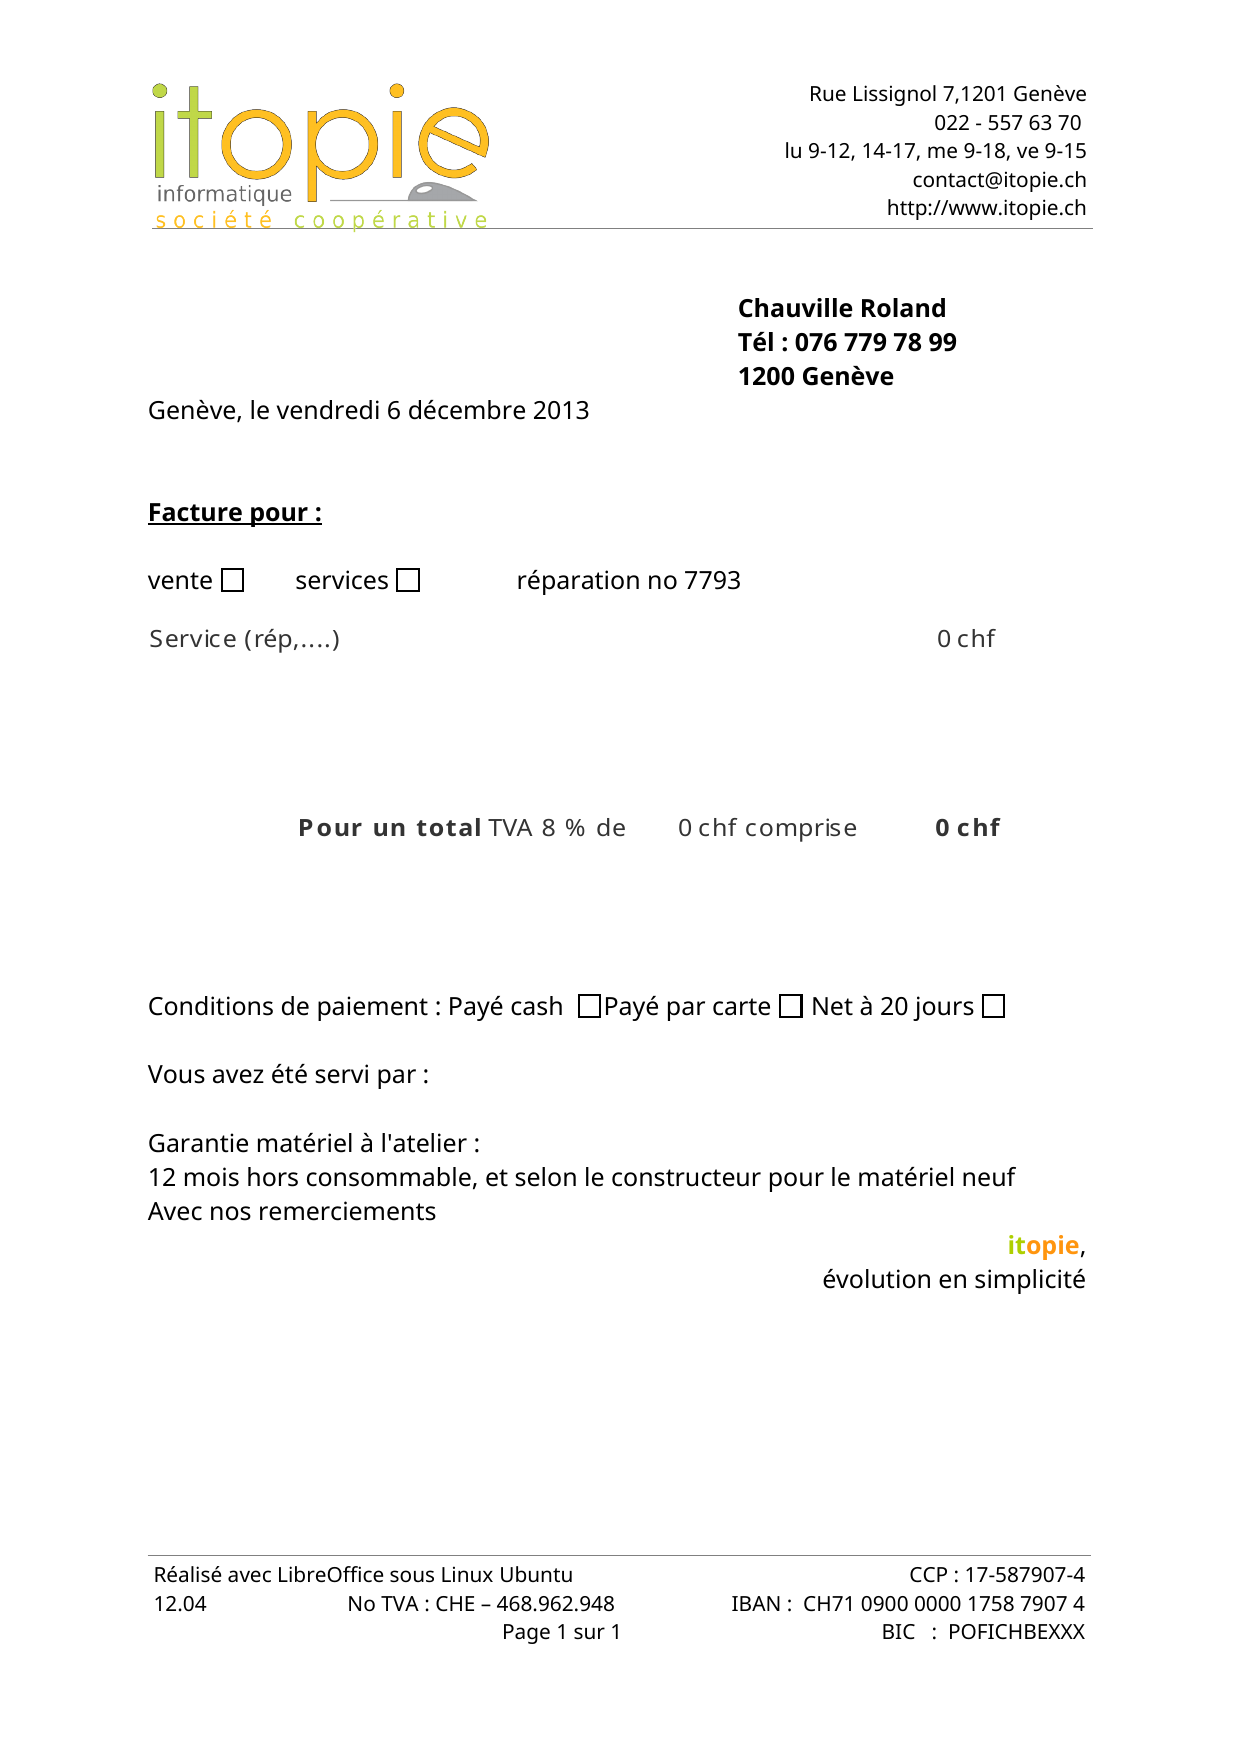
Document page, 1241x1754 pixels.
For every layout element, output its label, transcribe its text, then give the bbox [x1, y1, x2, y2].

text 1200 Genève [148, 358, 1093, 392]
text itopie, [148, 1227, 1093, 1262]
text Vous avez été servi par : [148, 1057, 1093, 1091]
text 12 mois hors consommable, et selon le constructeur pour le matériel neuf [148, 1159, 1093, 1193]
text Genève, le vendredi 6 décembre 2013 [148, 392, 1093, 427]
text Garantie matériel à l'atelier : [148, 1125, 1093, 1159]
text Conditions de paiement : Payé cash Payé par carte Net à 20 jours [148, 989, 1093, 1023]
text Chauville Roland [148, 290, 1093, 324]
text vente services réparation no 7793 [148, 563, 1093, 597]
picture [138, 72, 500, 244]
text Tél : 076 779 78 99 [148, 324, 1093, 358]
text Facture pour : [148, 495, 1093, 529]
text évolution en simplicité [148, 1262, 1093, 1296]
text Avec nos remerciements [148, 1193, 1093, 1227]
